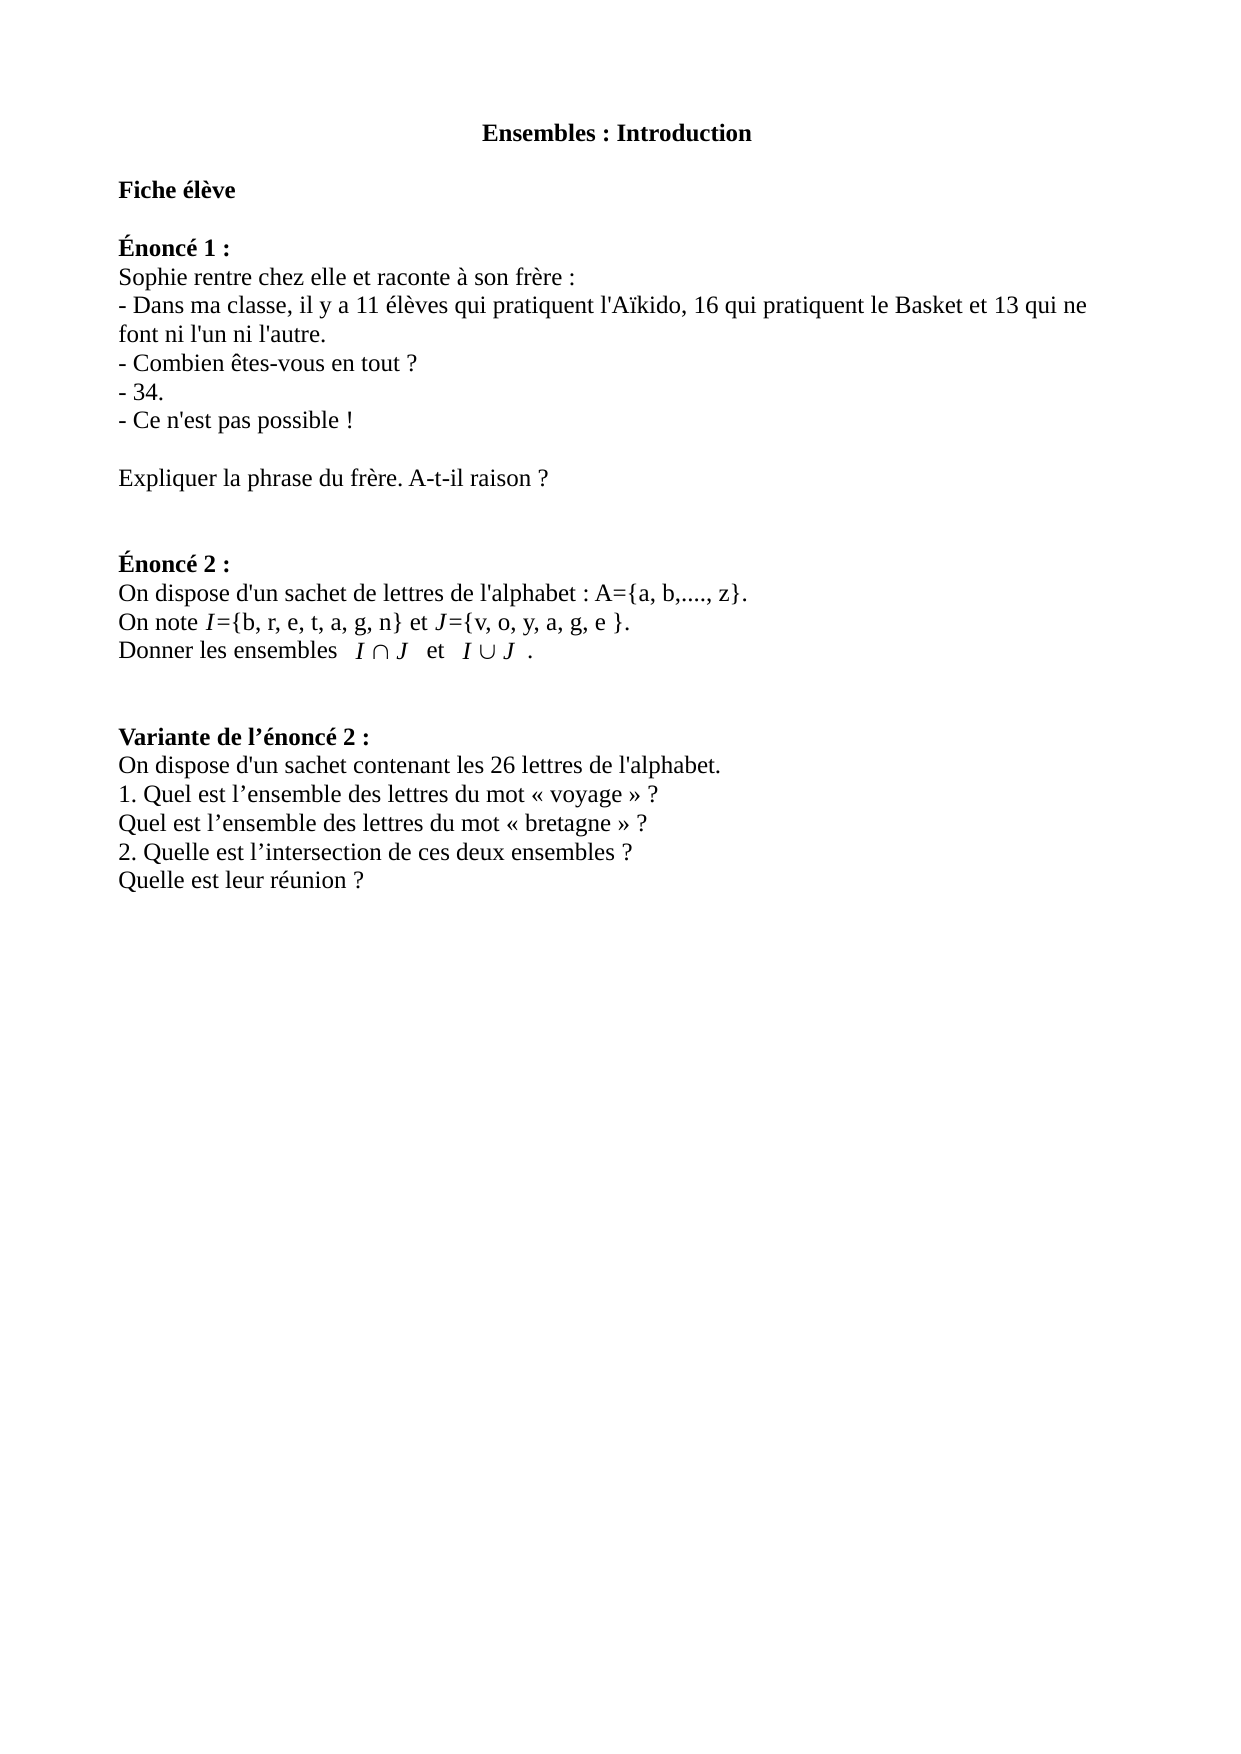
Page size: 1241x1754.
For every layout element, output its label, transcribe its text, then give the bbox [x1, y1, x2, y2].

text Énoncé 1 : [118, 233, 1122, 262]
text Donner les ensembles et . [118, 636, 1122, 664]
text On dispose d'un sachet contenant les 26 lettres de l'alphabet. [118, 751, 1122, 779]
text - Dans ma classe, il y a 11 élèves qui pratiquent l'Aïkido, 16 qui pratiquent le Basket et 13 qui ne font ni l'un ni l'autre. - Combien êtes-vous en tout ? - 34. - Ce n'est pas possible ! [118, 291, 1122, 434]
text Ensembles : Introduction [118, 118, 1122, 147]
text On dispose d'un sachet de lettres de l'alphabet : A={a, b,...., z}. [118, 578, 1122, 607]
text Sophie rentre chez elle et raconte à son frère : [118, 262, 1122, 291]
text Quelle est leur réunion ? [118, 866, 1122, 894]
text 1. Quel est l’ensemble des lettres du mot « voyage » ? [118, 779, 1122, 808]
text Fiche élève [118, 176, 1122, 204]
text 2. Quelle est l’intersection de ces deux ensembles ? [118, 837, 1122, 866]
text Variante de l’énoncé 2 : [118, 722, 1122, 751]
text Quel est l’ensemble des lettres du mot « bretagne » ? [118, 808, 1122, 837]
text Expliquer la phrase du frère. A-t-il raison ? [118, 434, 1122, 492]
text Énoncé 2 : [118, 549, 1122, 578]
text On note ={b, r, e, t, a, g, n} et ={v, o, y, a, g, e }. [118, 607, 1122, 636]
